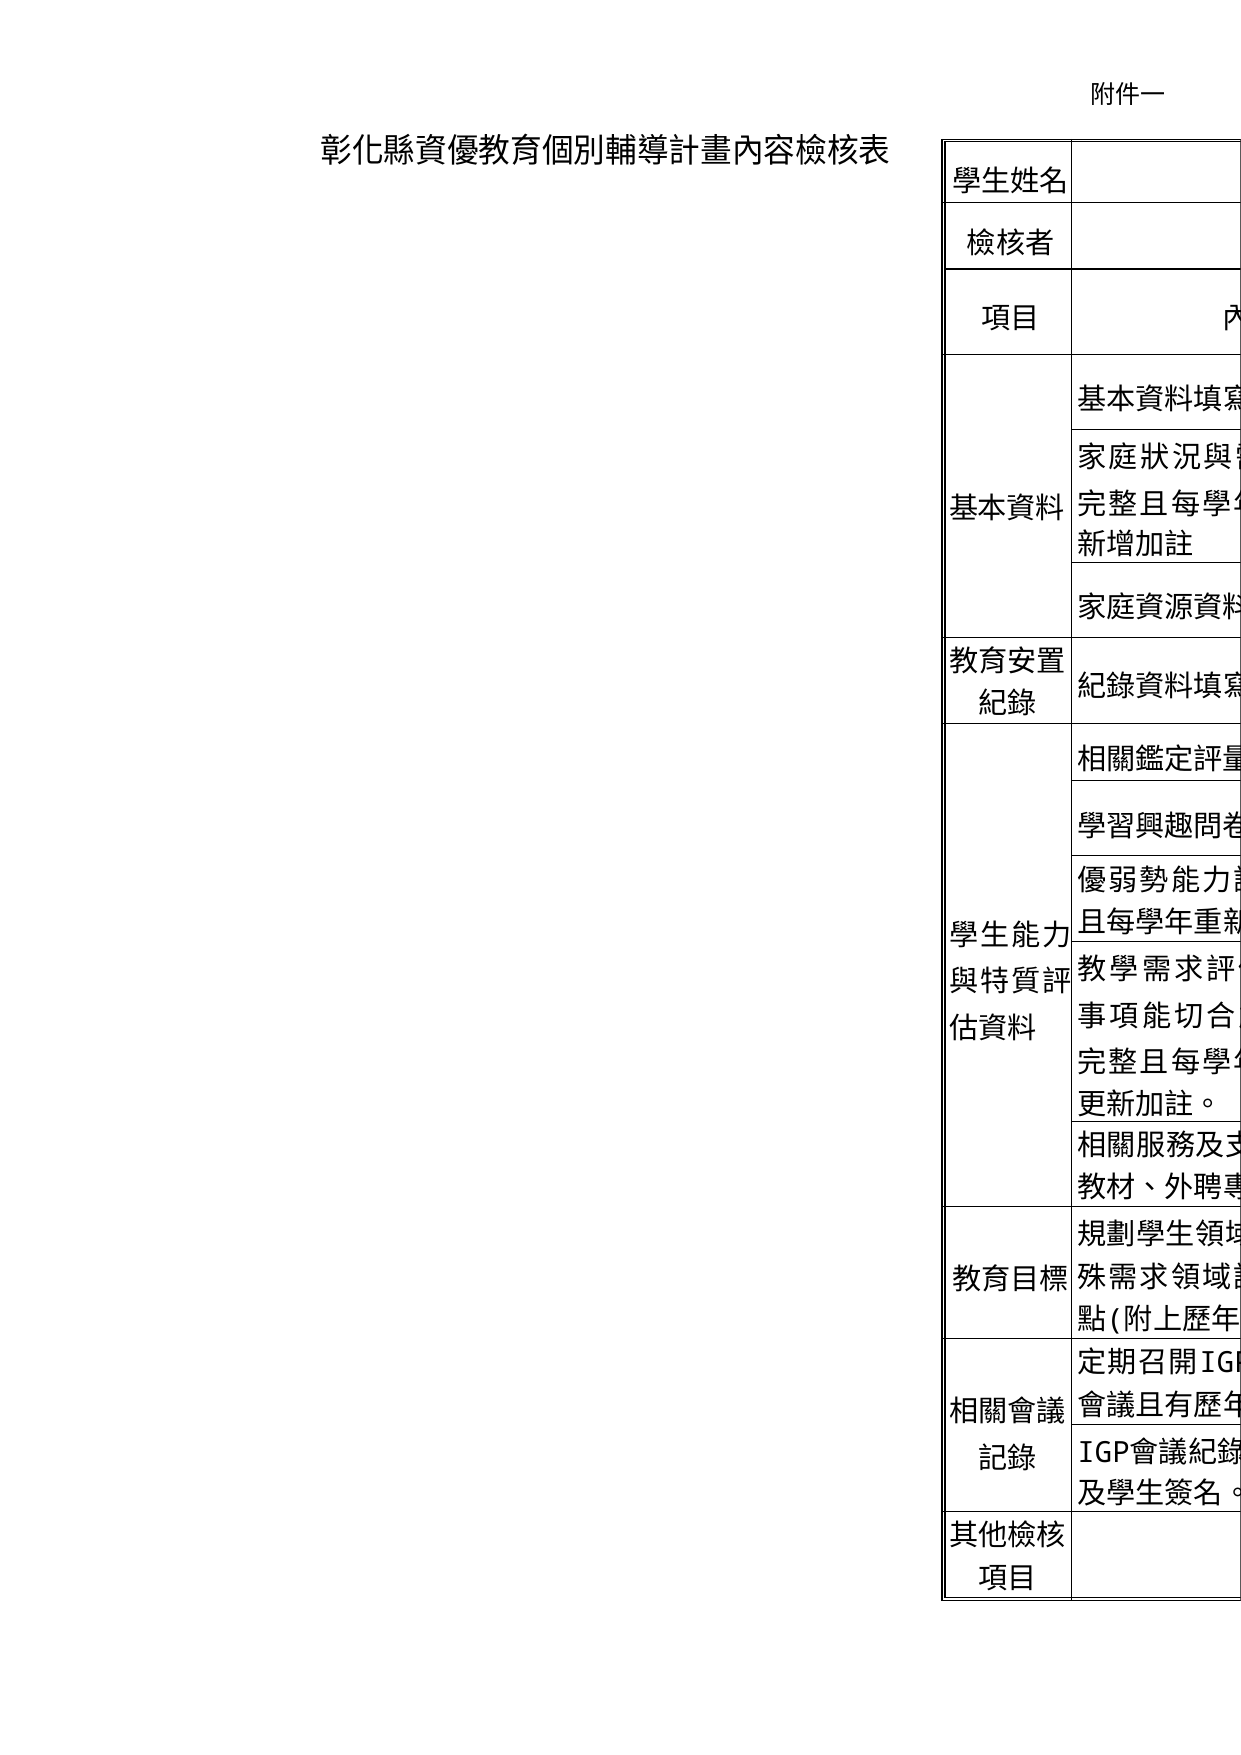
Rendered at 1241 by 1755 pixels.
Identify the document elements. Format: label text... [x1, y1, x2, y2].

table_cell 相關會議記錄 [946, 1339, 1071, 1511]
table_header [1072, 142, 1240, 202]
table_cell 相關鑑定評量紀錄填寫 [1072, 724, 1240, 780]
table_cell [1072, 1512, 1240, 1596]
table_cell 學習興趣問卷填寫完整 [1072, 781, 1240, 855]
table_cell 紀錄資料填寫完整 [1072, 638, 1240, 722]
table_cell 基本資料 [946, 355, 1071, 637]
table_cell 定期召開IGP會議與特推會會議且有歷年會議紀錄。 [1072, 1339, 1240, 1423]
text 附件一 [1091, 75, 1184, 111]
table_cell 教學需求評估與輔導建議事項能切合能力特質填寫完整且每學年重新檢視及 更新加註。 [1072, 942, 1240, 1121]
table_cell 項目 [946, 270, 1071, 353]
table_cell 學生能力與特質評估資料 [946, 724, 1071, 1206]
table_cell 家庭資源資料填寫完整 [1072, 563, 1240, 637]
table_cell 教育安置紀錄 [946, 638, 1071, 722]
table_cell 教育目標 [946, 1207, 1071, 1338]
table_cell 內容 [1072, 270, 1240, 353]
table_cell 其他檢核項目 [946, 1512, 1071, 1596]
table_cell 相關服務及支持策略(適性教材、外聘專才教師等)。 [1072, 1122, 1240, 1206]
table_cell 家庭狀況與需求內容填寫完整且每學年重新檢視並 新增加註 [1072, 430, 1240, 562]
table_cell IGP會議紀錄完整且含家長 及學生簽名。 [1072, 1425, 1240, 1511]
table_cell 規劃學生領域學習課程/特 殊需求領域課程及學習重點(附上歷年課程規劃)。 [1072, 1207, 1240, 1338]
table_cell 檢核者 [946, 203, 1071, 267]
subtitle 彰化縣資優教育個別輔導計畫內容檢核表 [320, 123, 920, 172]
table_cell 優弱勢能力評析填寫完整且每學年重新檢視及更新。 [1072, 856, 1240, 941]
table_cell 基本資料填寫完整 [1072, 355, 1240, 428]
table_header 學生姓名 [946, 142, 1071, 202]
table_cell [1072, 203, 1240, 267]
